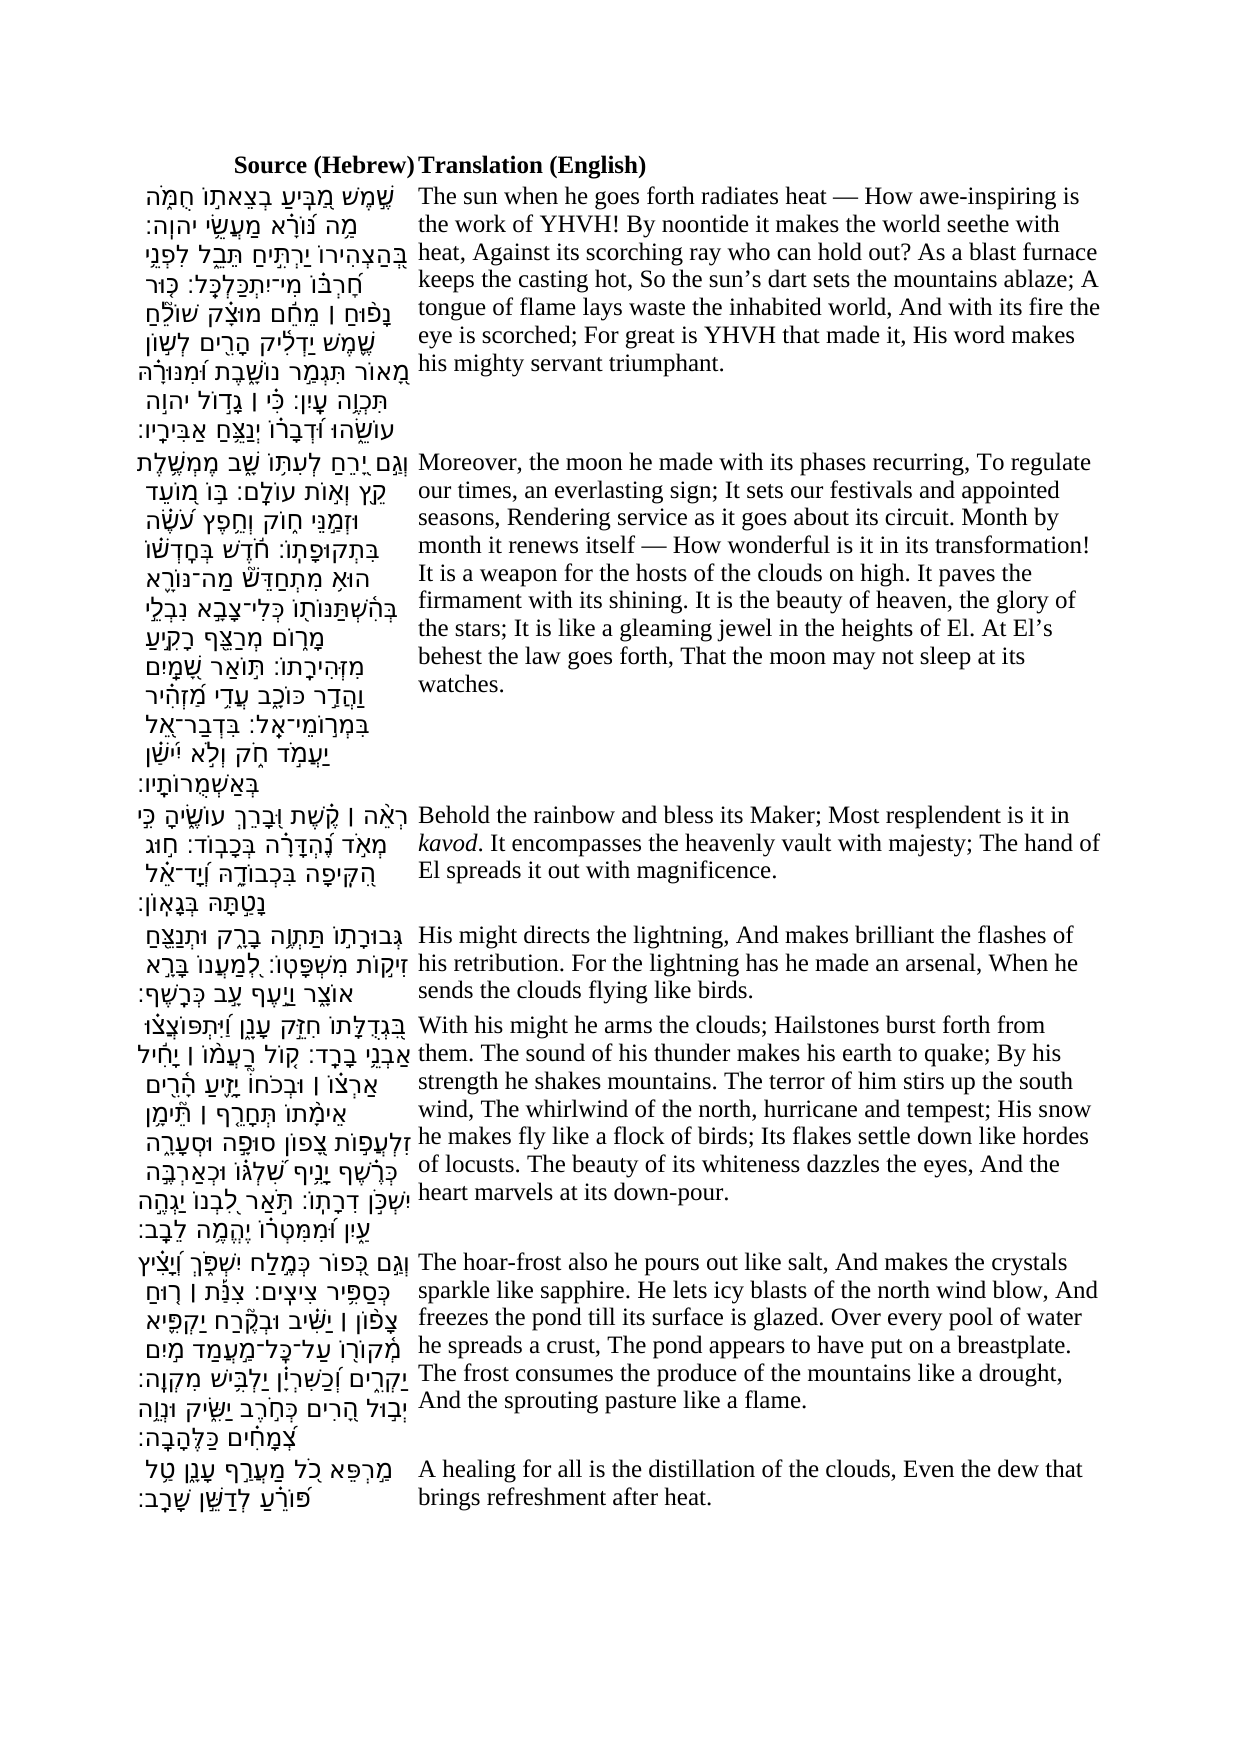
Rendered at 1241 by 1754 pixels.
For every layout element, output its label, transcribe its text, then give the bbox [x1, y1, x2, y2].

table_cell A healing for all is the distillation of the clouds, Even the dew that brings refreshment after heat. [416, 1454, 1105, 1515]
table_cell The sun when he goes forth radiates heat — How awe-inspiring is the work of YHVH! By noontide it makes the world seethe with heat, Against its scorching ray who can hold out? As a blast furnace keeps the casting hot, So the sun’s dart sets the mountains ablaze; A tongue of flame lays waste the inhabited world, And with its fire the eye is scorched; For great is YHVH that made it, His word makes his mighty servant triumphant. [416, 181, 1105, 446]
table_cell וְגַ֣ם כְּ֭פוֹר כְּמֶ֣לַח יִשְׁפֹּ֑ךְ וְ֝יָצִ֗יץ כְּסַפִּ֥יר צִיצִֽים׃ צִנַּ֡ת ׀ ר֤וּחַ צָפ֨וֹן ׀ יַשִּׁ֗יב וּבְקֶ֘רַח יַקְפִּ֢יא מְ֫קוֹר֖וֹ עַל־כׇּל־מַ֣עֲמַד מ֣יִם יַקְרִ֑ים וְ֝כַשִּׁרְיָ֗ן יַלְבִּ֥ישׁ מִקְוֶֽה׃ יְב֣וּל הָ֭רִים כְּחֹ֣רֶב יַשִּׂ֑יק וּנְוֵ֥ה צְ֝מָחִ֗ים כַּלֶּהָבָֽה׃ [135, 1246, 416, 1454]
table_cell שֶׁ֣מֶשׁ מַ֭בִּֽיעַ בְצֵאת֣וֹ חֻמֹּ֑ה מַ֥ה נּ֝וֹרָ֗א מַעֲשֵׂ֥י יהוֽה׃ בְּ֭הַצְהִירוֹ יַרְתִּ֣יחַ תֵּבֵ֑ל לִפְנֵ֥י חׇ֝רְבּ֗וֹ מִי־יִתְכַּלְכֵּֽל׃ כּ֤וּר נָפ֨וּחַ ׀ מֵחֵ֬ם מוּצָ֗ק שׁוֹלֵ֘חַ שֶׁ֢מֶשׁ יַדְלִ֫יק הָרִ֖ים לְש֣וֹן מָ֭אוֹר תִּגְמַ֣ר נוֹשָׁ֑בֶת וּ֝מִנּוּרָ֗הּ תִּכְוֶ֥ה עָֽיִן׃ כִּ֗י ׀ גָד֣וֹל יהו֣ה עוֹשֵׂ֑הוּ וּ֝דְבָר֗וֹ יְנַצֵּ֥חַ אַבִּירָֽיו׃ [135, 181, 416, 446]
table_cell מַ֣רְפֵּא כֹ֭ל מַעֲרַ֣ף עָנָ֑ן טַ֥ל פּ֝וֹרֵ֗עַ לְדַשֵּׁ֣ן שָׁרָֽב׃ [135, 1454, 416, 1515]
table_cell Moreover, the moon he made with its phases recurring, To regulate our times, an everlasting sign; It sets our festivals and appointed seasons, Rendering service as it goes about its circuit. Month by month it renews itself — How wonderful is it in its transformation! It is a weapon for the hosts of the clouds on high. It paves the firmament with its shining. It is the beauty of heaven, the glory of the stars; It is like a gleaming jewel in the heights of El. At El’s behest the law goes forth, That the moon may not sleep at its watches. [416, 446, 1105, 799]
table_cell וְגַ֣ם יָ֭רֵחַ לְעִתּ֥וֹ שָׁ֑ב מֶמְשֶׁ֥לֶת קֵ֖ץ וְא֣וֹת עוֹלָֽם׃ בּ֣וֹ מ֭וֹעֵד וּזְמַ֣נֵּי ח֑וֹק וְחֵ֥פֶץ עֹ֝שֶׂ֗ה בִּתְקוּפָתֽוֹ׃ חֹ֬דֶשׁ בְּחׇדְשׁ֗וֹ הוּא֥ מִתְחַדֵּשׁ֘ מַה־נּוֹרָ֢א בְּהִ֫שְׁתַּנּוֹת֖וֹ כְּלִי־צָבָ֣א נִבְלֵ֣י מָר֑וֹם מְרַצֵּ֖ף רָקִ֣יעַ מִזְּהִירָֽתוֹ׃ תּ֣וֹאַר שָׁ֭מַֽיִם וַהֲדַ֣ר כּוֹכָ֑ב עֲדִ֥י מַ֝זְהִ֗יר בִּמְר֣וֹמֵי־אֵֽל׃ בִּדְבַר־אֵ֭ל יַעֲמֹ֣ד חֹ֑ק וְלֹ֣א יִ֝ישַׁ֗ן בְּאַשְׁמֻרוֹתָֽיו׃ [135, 446, 416, 799]
table_cell רְאֵ֨ה ׀ קֶ֗שֶׁת וּ֭בָרֵךְ עוֹשֶׂ֑יהָ כִּ֣י מְאֹ֣ד נֶ֝הְדָּרָ֗ה בְּכָבֽוֹד׃ ח֣וּג הִ֭קִּֽיפָה בִּכְבוֹדָ֑הּ וְ֝יָד־אֵ֗ל נָטַ֣תָּהּ בְּגָאֽוֹן׃ [135, 800, 416, 919]
table_cell Behold the rainbow and bless its Maker; Most resplendent is it in kavod. It encompasses the heavenly vault with majesty; The hand of El spreads it out with magnificence. [416, 800, 1105, 919]
table_cell The hoar-frost also he pours out like salt, And makes the crystals sparkle like sapphire. He lets icy blasts of the north wind blow, And freezes the pond till its surface is glazed. Over every pool of water he spreads a crust, The pond appears to have put on a breastplate. The frost consumes the produce of the mountains like a drought, And the sprouting pasture like a flame. [416, 1246, 1105, 1454]
table_cell גְּבוּרָת֣וֹ תַּתְוֶ֥ה בָרָ֑ק וּתְנַצֵּ֖חַ זִיק֣וֹת מִשְׁפָּטֽוֹ׃ לְ֭מַעֲנוֹ בָּרָ֣א אוֹצָ֑ר וַיָ֣עֶף עָ֣ב כְּרָֽשֶׁף׃ [135, 919, 416, 1010]
table_header Translation (English) [416, 150, 1105, 181]
table_cell With his might he arms the clouds; Hailstones burst forth from them. The sound of his thunder makes his earth to quake; By his strength he shakes mountains. The terror of him stirs up the south wind, The whirlwind of the north, hurricane and tempest; His snow he makes fly like a flock of birds; Its flakes settle down like hordes of locusts. The beauty of its whiteness dazzles the eyes, And the heart marvels at its down-pour. [416, 1010, 1105, 1246]
table_cell בִּ֭גְדֻלָּתוֹ חִזֵּ֣ק עָנָ֑ן וַ֝יִּתְפּוֹצֲצ֗וּ אַבְנֵ֥י בָרָֽד׃ ק֤וֹל רַעֲמ֨וֹ ׀ יָחִ֬יל אַרְצ֗וֹ ׀ וּבְכֹחוֹ֘ יָזִ֢יעַ הָ֫רִ֖ים אֵימָ֨תוֹ תְּחָרֵ֤ף ׀ תֵּ֘ימָ֥ן זִלְעֲפ֣וֹת צָ֭פוֹן סוּפָ֣ה וּסְעָרָ֑ה כְּרֶ֗שֶׁף יָנִ֥יף שִׁ֝לְגּ֗וֹ וּכְאַרְבֶּ֣ה יִשְׁכֹּ֣ן דִרָתֽוֹ׃ תֹּ֣אַר לִ֭בְנוֹ יַגְהֶ֣ה עַ֑יִן וּ֝מִמִּטְר֗וֹ יֶהֱמֶ֥ה לֵבָֽב׃ [135, 1010, 416, 1246]
table_cell His might directs the lightning, And makes brilliant the flashes of his retribution. For the lightning has he made an arsenal, When he sends the clouds flying like birds. [416, 919, 1105, 1010]
table_header Source (Hebrew) [135, 150, 416, 181]
